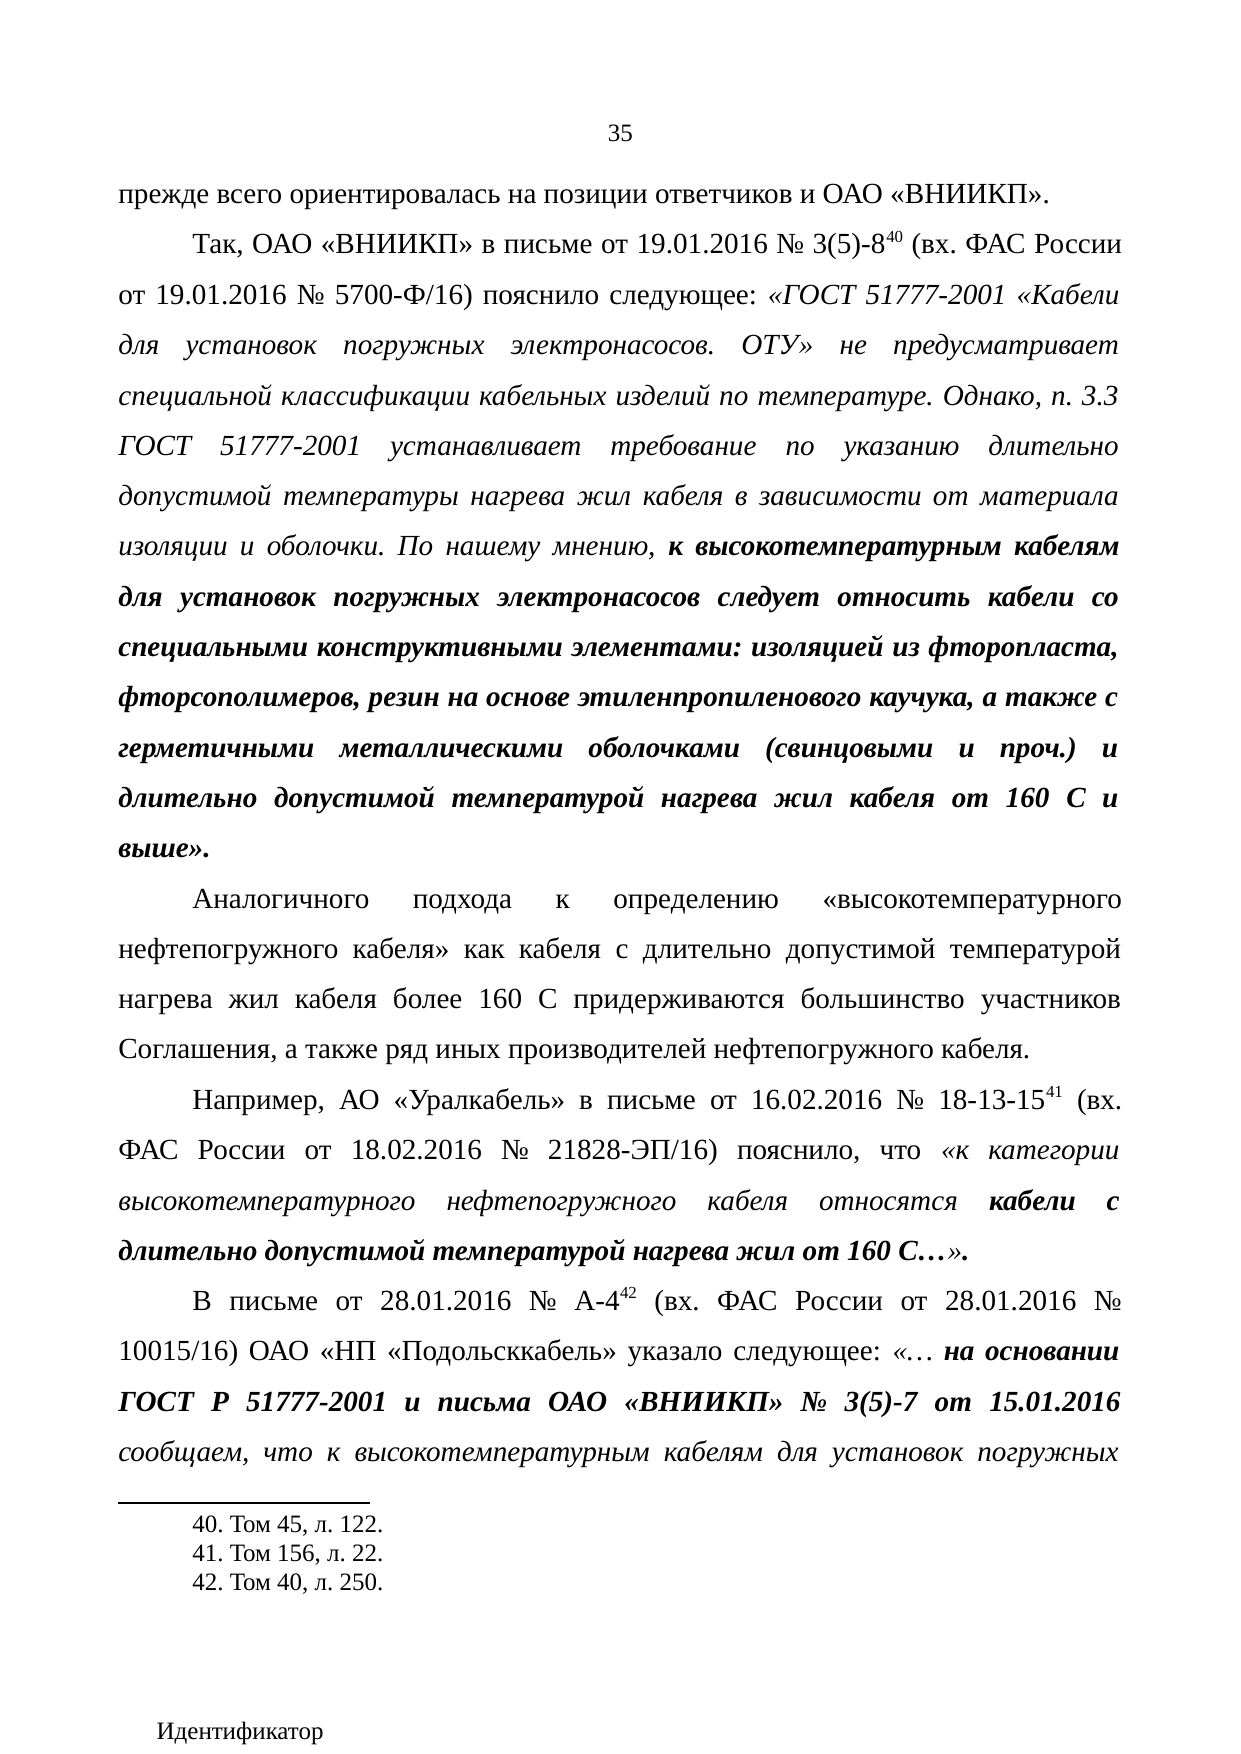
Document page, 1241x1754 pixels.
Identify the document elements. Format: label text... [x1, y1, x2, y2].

text Так, ОАО «ВНИИКП» в письме от 19.01.2016 № 3(5)-8 (вх. ФАС России от 19.01.2016 № 5700-Ф/16) пояснило следующее: «ГОСТ 51777-2001 «Кабели для установок погружных электронасосов. ОТУ» не предусматривает специальной классификации кабельных изделий по температуре. Однако, п. 3.3 ГОСТ 51777-2001 устанавливает требование по указанию длительно допустимой температуры нагрева жил кабеля в зависимости от материала изоляции и оболочки. По нашему мнению, к высокотемпературным кабелям для установок погружных электронасосов следует относить кабели со специальными конструктивными элементами: изоляцией из фторопласта, фторсополимеров, резин на основе этиленпропиленового каучука, а также с герметичными металлическими оболочками (свинцовыми и проч.) и длительно допустимой температурой нагрева жил кабеля от 160 С и выше». [118, 227, 1122, 864]
text В письме от 28.01.2016 № А-4 (вх. ФАС России от 28.01.2016 № 10015/16) ОАО «НП «Подольсккабель» указало следующее: «… на основании ГОСТ Р 51777-2001 и письма ОАО «ВНИИКП» № 3(5)-7 от 15.01.2016 сообщаем, что к высокотемпературным кабелям для установок погружных [118, 1283, 1122, 1468]
text . Том 156, л. 22. [118, 1538, 1122, 1567]
text Аналогичного подхода к определению «высокотемпературного нефтепогружного кабеля» как кабеля с длительно допустимой температурой нагрева жил кабеля более 160 С придерживаются большинство участников Соглашения, а также ряд иных производителей нефтепогружного кабеля. [118, 881, 1122, 1065]
text . Том 40, л. 250. [118, 1567, 1122, 1595]
text Например, АО «Уралкабель» в письме от 16.02.2016 № 18-13-15 (вх. ФАС России от 18.02.2016 № 21828-ЭП/16) пояснило, что «к категории высокотемпературного нефтепогружного кабеля относятся кабели с длительно допустимой температурой нагрева жил от 160 С…». [118, 1082, 1122, 1266]
text . Том 45, л. 122. [118, 1509, 1122, 1538]
text прежде всего ориентировалась на позиции ответчиков и ОАО «ВНИИКП». [118, 176, 1122, 210]
